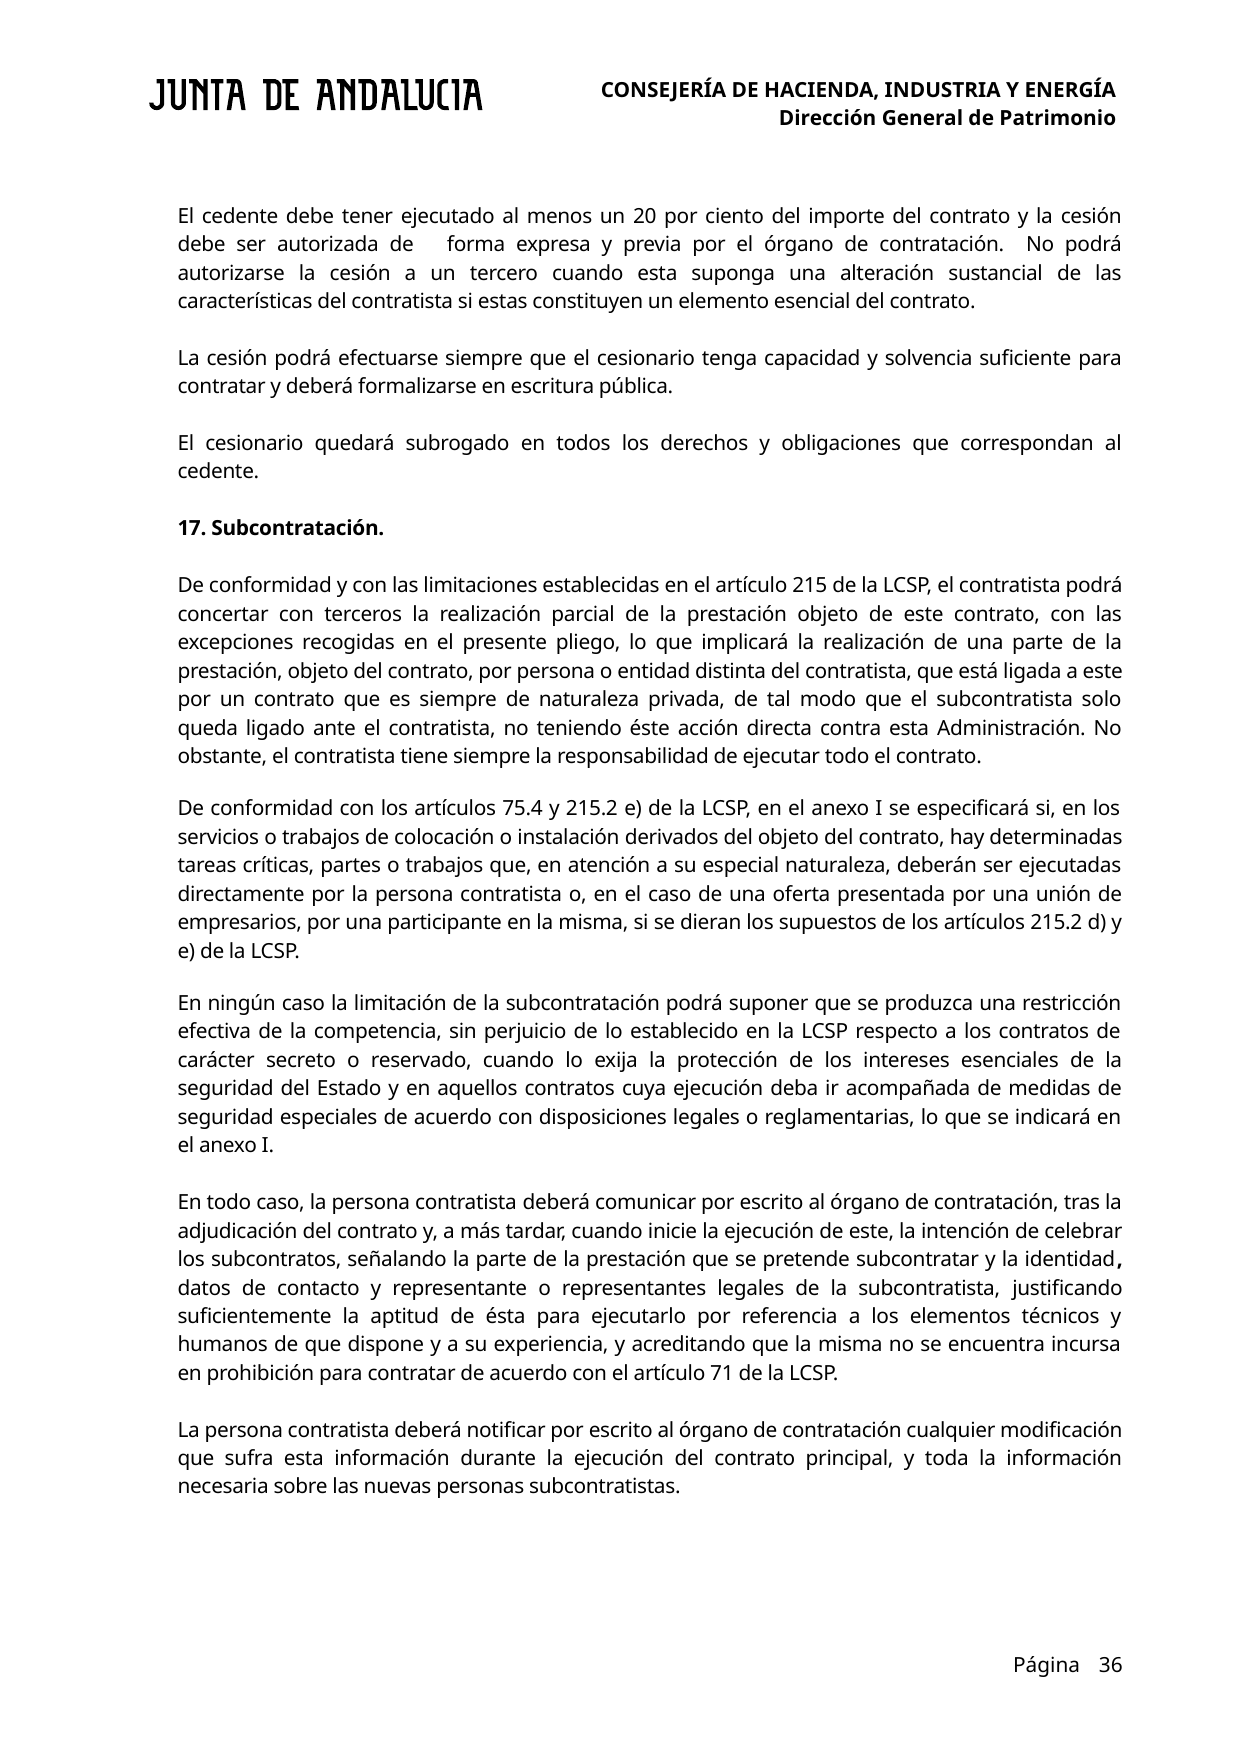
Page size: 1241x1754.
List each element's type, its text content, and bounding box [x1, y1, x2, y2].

text La cesión podrá efectuarse siempre que el cesionario tenga capacidad y solvencia suficiente para contratar y deberá formalizarse en escritura pública. [177, 343, 1122, 400]
text El cesionario quedará subrogado en todos los derechos y obligaciones que correspondan al cedente. [177, 428, 1122, 485]
text El cedente debe tener ejecutado al menos un 20 por ciento del importe del contrato y la cesión debe ser autorizada de forma expresa y previa por el órgano de contratación. No podrá autorizarse la cesión a un tercero cuando esta suponga una alteración sustancial de las características del contratista si estas constituyen un elemento esencial del contrato. [177, 201, 1122, 314]
text De conformidad con los artículos 75.4 y 215.2 e) de la LCSP, en el anexo I se especificará si, en los servicios o trabajos de colocación o instalación derivados del objeto del contrato, hay determinadas tareas críticas, partes o trabajos que, en atención a su especial naturaleza, deberán ser ejecutadas directamente por la persona contratista o, en el caso de una oferta presentada por una unión de empresarios, por una participante en la misma, si se dieran los supuestos de los artículos 215.2 d) y e) de la LCSP. [177, 793, 1122, 964]
text La persona contratista deberá notificar por escrito al órgano de contratación cualquier modificación que sufra esta información durante la ejecución del contrato principal, y toda la información necesaria sobre las nuevas personas subcontratistas. [177, 1415, 1122, 1500]
text De conformidad y con las limitaciones establecidas en el artículo 215 de la LCSP, el contratista podrá concertar con terceros la realización parcial de la prestación objeto de este contrato, con las excepciones recogidas en el presente pliego, lo que implicará la realización de una parte de la prestación, objeto del contrato, por persona o entidad distinta del contratista, que está ligada a este por un contrato que es siempre de naturaleza privada, de tal modo que el subcontratista solo queda ligado ante el contratista, no teniendo éste acción directa contra esta Administración. No obstante, el contratista tiene siempre la responsabilidad de ejecutar todo el contrato. [177, 570, 1122, 769]
text En todo caso, la persona contratista deberá comunicar por escrito al órgano de contratación, tras la adjudicación del contrato y, a más tardar, cuando inicie la ejecución de este, la intención de celebrar los subcontratos, señalando la parte de la prestación que se pretende subcontratar y la identidad, datos de contacto y representante o representantes legales de la subcontratista, justificando suficientemente la aptitud de ésta para ejecutarlo por referencia a los elementos técnicos y humanos de que dispone y a su experiencia, y acreditando que la misma no se encuentra incursa en prohibición para contratar de acuerdo con el artículo 71 de la LCSP. [177, 1187, 1122, 1386]
text En ningún caso la limitación de la subcontratación podrá suponer que se produzca una restricción efectiva de la competencia, sin perjuicio de lo establecido en la LCSP respecto a los contratos de carácter secreto o reservado, cuando lo exija la protección de los intereses esenciales de la seguridad del Estado y en aquellos contratos cuya ejecución deba ir acompañada de medidas de seguridad especiales de acuerdo con disposiciones legales o reglamentarias, lo que se indicará en el anexo I. [177, 988, 1122, 1159]
text 17. Subcontratación. [177, 513, 1122, 542]
